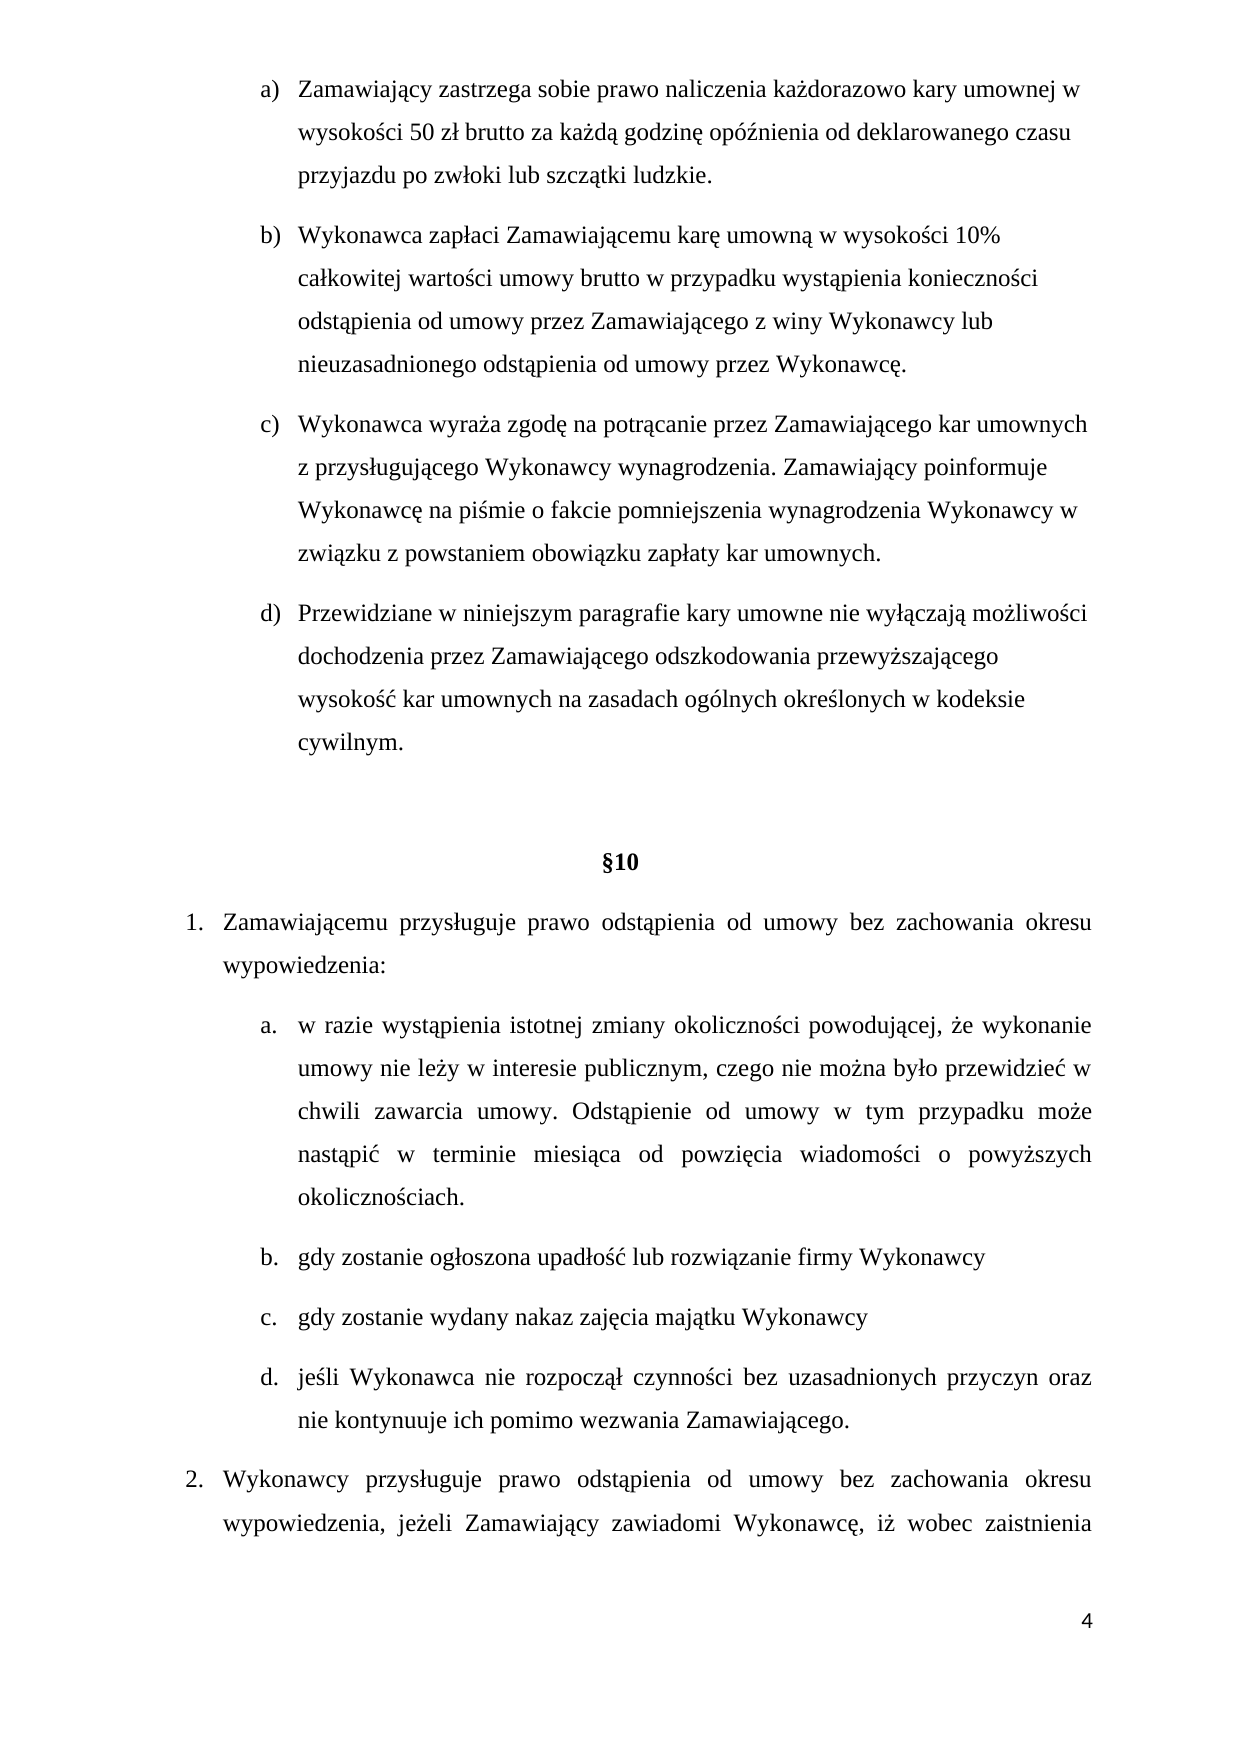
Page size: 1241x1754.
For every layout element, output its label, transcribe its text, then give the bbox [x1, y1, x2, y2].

text §10 [148, 847, 1093, 876]
list Przewidziane w niniejszym paragrafie kary umowne nie wyłączają możliwości dochodzenia przez Zamawiającego odszkodowania przewyższającego wysokość kar umownych na zasadach ogólnych określonych w kodeksie cywilnym. [260, 598, 1093, 756]
list Wykonawca zapłaci Zamawiającemu karę umowną w wysokości 10% całkowitej wartości umowy brutto w przypadku wystąpienia konieczności odstąpienia od umowy przez Zamawiającego z winy Wykonawcy lub nieuzasadnionego odstąpienia od umowy przez Wykonawcę. [260, 220, 1093, 378]
list Wykonawca wyraża zgodę na potrącanie przez Zamawiającego kar umownych z przysługującego Wykonawcy wynagrodzenia. Zamawiający poinformuje Wykonawcę na piśmie o fakcie pomniejszenia wynagrodzenia Wykonawcy w związku z powstaniem obowiązku zapłaty kar umownych. [260, 409, 1093, 567]
list jeśli Wykonawca nie rozpoczął czynności bez uzasadnionych przyczyn oraz nie kontynuuje ich pomimo wezwania Zamawiającego. [260, 1362, 1093, 1433]
list gdy zostanie ogłoszona upadłość lub rozwiązanie firmy Wykonawcy [260, 1242, 1093, 1271]
list Wykonawcy przysługuje prawo odstąpienia od umowy bez zachowania okresu wypowiedzenia, jeżeli Zamawiający zawiadomi Wykonawcę, iż wobec zaistnienia [185, 1464, 1093, 1536]
list Zamawiający zastrzega sobie prawo naliczenia każdorazowo kary umownej w wysokości 50 zł brutto za każdą godzinę opóźnienia od deklarowanego czasu przyjazdu po zwłoki lub szczątki ludzkie. [260, 74, 1093, 189]
list w razie wystąpienia istotnej zmiany okoliczności powodującej, że wykonanie umowy nie leży w interesie publicznym, czego nie można było przewidzieć w chwili zawarcia umowy. Odstąpienie od umowy w tym przypadku może nastąpić w terminie miesiąca od powzięcia wiadomości o powyższych okolicznościach. [260, 1010, 1093, 1211]
list gdy zostanie wydany nakaz zajęcia majątku Wykonawcy [260, 1302, 1093, 1331]
list Zamawiającemu przysługuje prawo odstąpienia od umowy bez zachowania okresu wypowiedzenia: [185, 907, 1093, 979]
